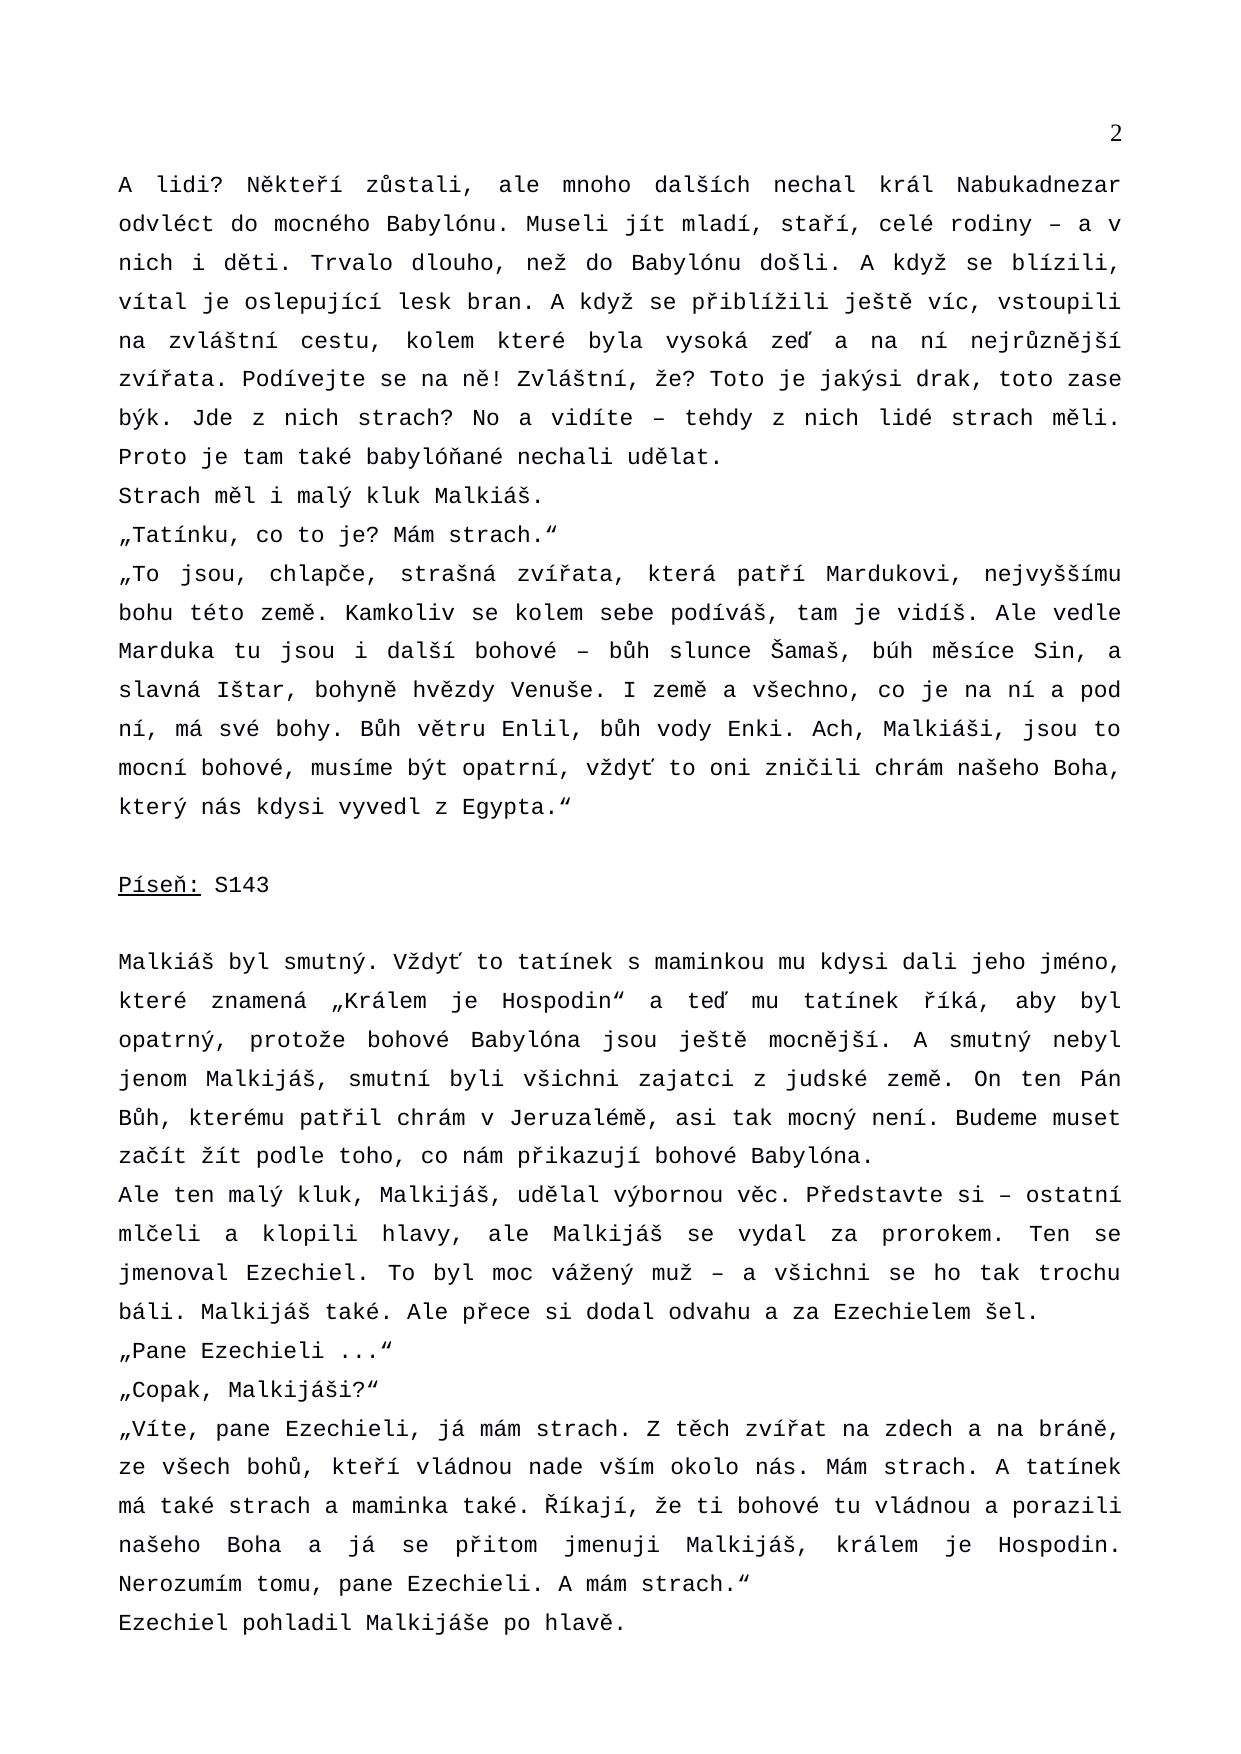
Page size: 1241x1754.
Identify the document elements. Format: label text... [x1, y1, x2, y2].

text Malkiáš byl smutný. Vždyť to tatínek s maminkou mu kdysi dali jeho jméno, které znamená „Králem je Hospodin“ a teď mu tatínek říká, aby byl opatrný, protože bohové Babylóna jsou ještě mocnější. A smutný nebyl jenom Malkijáš, smutní byli všichni zajatci z judské země. On ten Pán Bůh, kterému patřil chrám v Jeruzalémě, asi tak mocný není. Budeme muset začít žít podle toho, co nám přikazují bohové Babylóna. [118, 951, 1122, 1171]
text Píseň: S143 [118, 873, 1122, 899]
text „Tatínku, co to je? Mám strach.“ [118, 523, 1122, 549]
text „Pane Ezechieli ...“ [118, 1339, 1122, 1365]
text Ale ten malý kluk, Malkijáš, udělal výbornou věc. Představte si – ostatní mlčeli a klopili hlavy, ale Malkijáš se vydal za prorokem. Ten se jmenoval Ezechiel. To byl moc vážený muž – a všichni se ho tak trochu báli. Malkijáš také. Ale přece si dodal odvahu a za Ezechielem šel. [118, 1184, 1122, 1326]
text A lidi? Někteří zůstali, ale mnoho dalších nechal král Nabukadnezar odvléct do mocného Babylónu. Museli jít mladí, staří, celé rodiny – a v nich i děti. Trvalo dlouho, než do Babylónu došli. A když se blízili, vítal je oslepující lesk bran. A když se přiblížili ještě víc, vstoupili na zvláštní cestu, kolem které byla vysoká zeď a na ní nejrůznější zvířata. Podívejte se na ně! Zvláštní, že? Toto je jakýsi drak, toto zase býk. Jde z nich strach? No a vidíte – tehdy z nich lidé strach měli. Proto je tam také babylóňané nechali udělat. [118, 173, 1122, 471]
text „Víte, pane Ezechieli, já mám strach. Z těch zvířat na zdech a na bráně, ze všech bohů, kteří vládnou nade vším okolo nás. Mám strach. A tatínek má také strach a maminka také. Říkají, že ti bohové tu vládnou a porazili našeho Boha a já se přitom jmenuji Malkijáš, králem je Hospodin. Nerozumím tomu, pane Ezechieli. A mám strach.“ [118, 1417, 1122, 1598]
text „To jsou, chlapče, strašná zvířata, která patří Mardukovi, nejvyššímu bohu této země. Kamkoliv se kolem sebe podíváš, tam je vidíš. Ale vedle Marduka tu jsou i další bohové – bůh slunce Šamaš, búh měsíce Sin, a slavná Ištar, bohyně hvězdy Venuše. I země a všechno, co je na ní a pod ní, má své bohy. Bůh větru Enlil, bůh vody Enki. Ach, Malkiáši, jsou to mocní bohové, musíme být opatrní, vždyť to oni zničili chrám našeho Boha, který nás kdysi vyvedl z Egypta.“ [118, 562, 1122, 821]
text Ezechiel pohladil Malkijáše po hlavě. [118, 1611, 1122, 1637]
text „Copak, Malkijáši?“ [118, 1378, 1122, 1404]
text Strach měl i malý kluk Malkiáš. [118, 484, 1122, 510]
